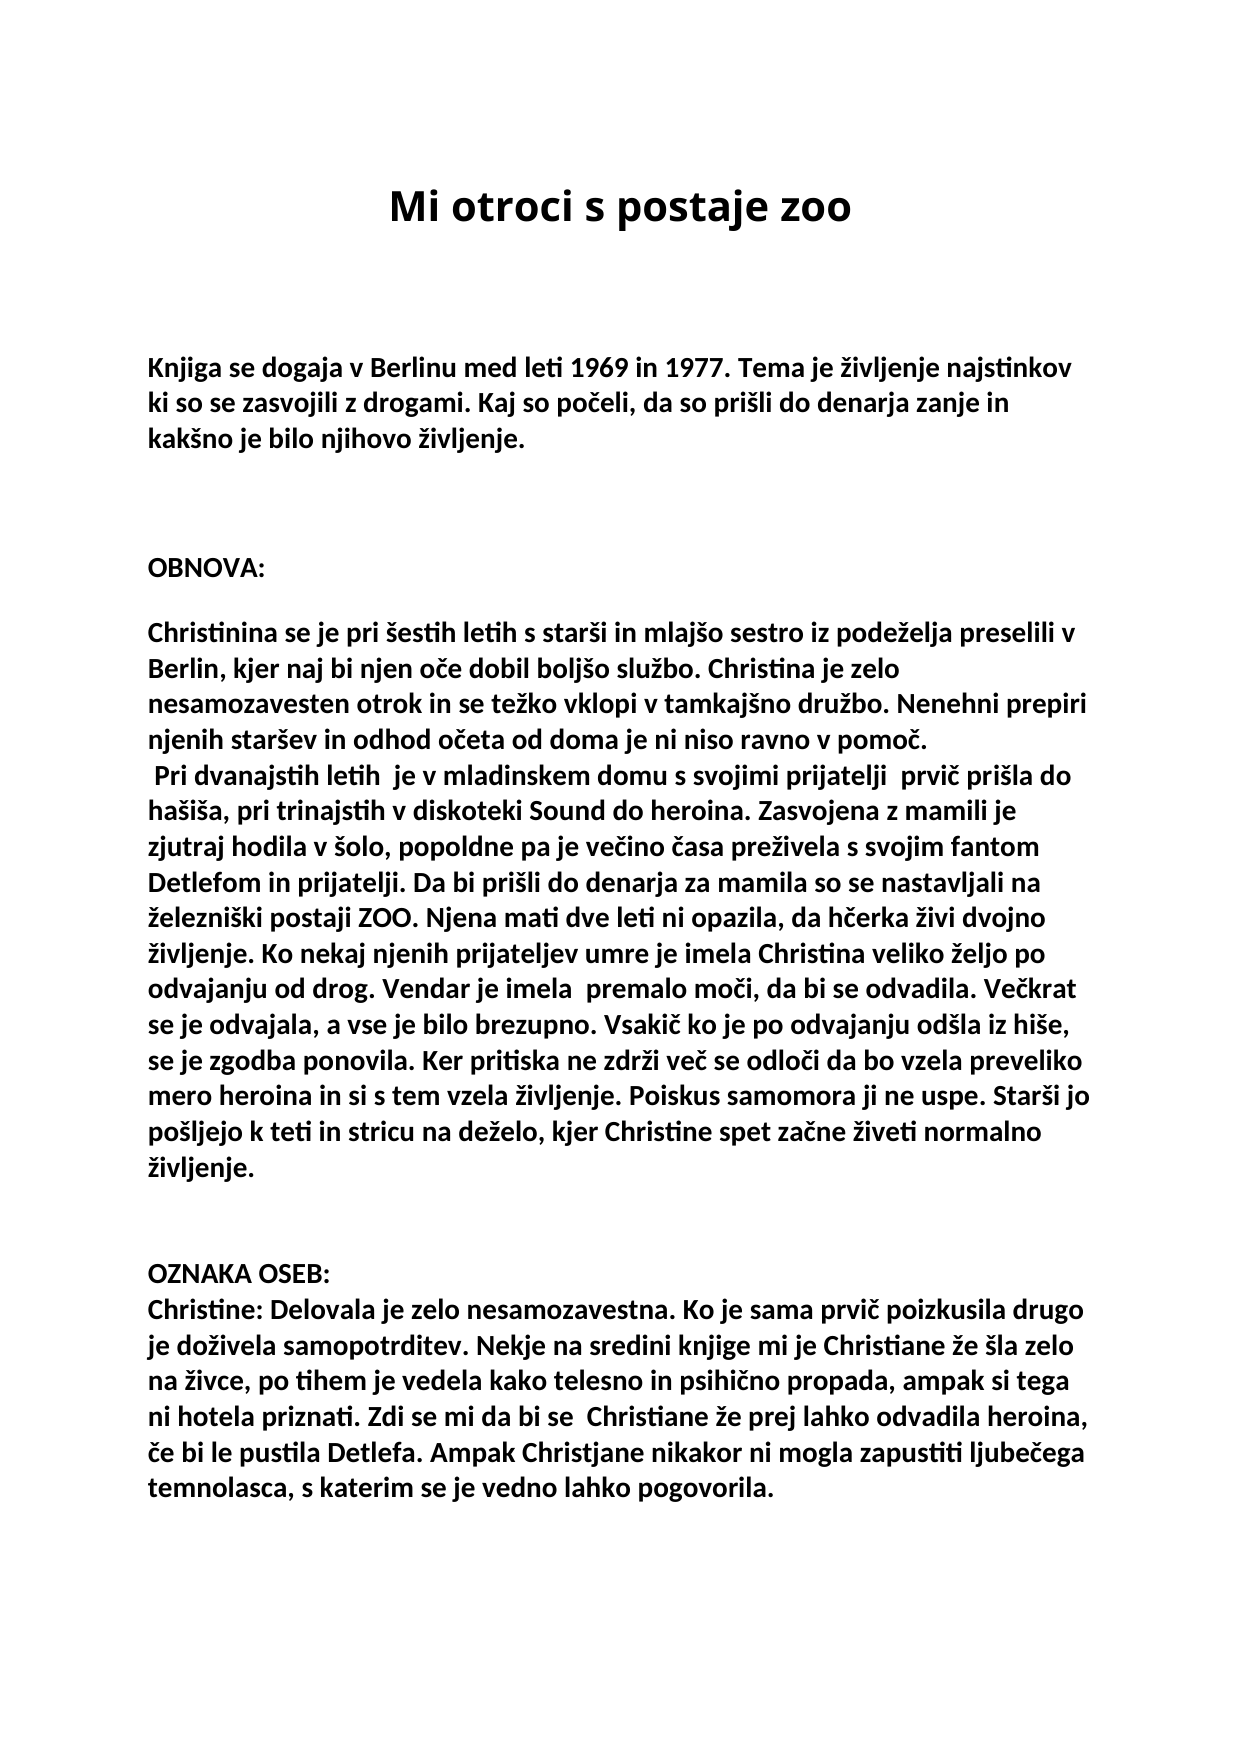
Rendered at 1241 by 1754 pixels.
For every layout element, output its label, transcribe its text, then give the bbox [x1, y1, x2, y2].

text OZNAKA OSEB: [148, 1256, 1093, 1291]
text Knjiga se dogaja v Berlinu med leti 1969 in 1977. Tema je življenje najstinkov ki so se zasvojili z drogami. Kaj so počeli, da so prišli do denarja zanje in kakšno je bilo njihovo življenje. [148, 349, 1093, 456]
text OBNOVA: [148, 549, 1093, 585]
text Christinina se je pri šestih letih s starši in mlajšo sestro iz podeželja preselili v Berlin, kjer naj bi njen oče dobil boljšo službo. Christina je zelo nesamozavesten otrok in se težko vklopi v tamkajšno družbo. Nenehni prepiri njenih staršev in odhod očeta od doma je ni niso ravno v pomoč. [148, 614, 1093, 757]
text Christine: Delovala je zelo nesamozavestna. Ko je sama prvič poizkusila drugo je doživela samopotrditev. Nekje na sredini knjige mi je Christiane že šla zelo na živce, po tihem je vedela kako telesno in psihično propada, ampak si tega ni hotela priznati. Zdi se mi da bi se Christiane že prej lahko odvadila heroina, če bi le pustila Detlefa. Ampak Christjane nikakor ni mogla zapustiti ljubečega temnolasca, s katerim se je vedno lahko pogovorila. [148, 1291, 1093, 1505]
text Mi otroci s postaje zoo [148, 177, 1093, 233]
text Pri dvanajstih letih je v mladinskem domu s svojimi prijatelji prvič prišla do hašiša, pri trinajstih v diskoteki Sound do heroina. Zasvojena z mamili je zjutraj hodila v šolo, popoldne pa je večino časa preživela s svojim fantom Detlefom in prijatelji. Da bi prišli do denarja za mamila so se nastavljali na železniški postaji ZOO. Njena mati dve leti ni opazila, da hčerka živi dvojno življenje. Ko nekaj njenih prijateljev umre je imela Christina veliko željo po odvajanju od drog. Vendar je imela premalo moči, da bi se odvadila. Večkrat se je odvajala, a vse je bilo brezupno. Vsakič ko je po odvajanju odšla iz hiše, se je zgodba ponovila. Ker pritiska ne zdrži več se odloči da bo vzela preveliko mero heroina in si s tem vzela življenje. Poiskus samomora ji ne uspe. Starši jo pošljejo k teti in stricu na deželo, kjer Christine spet začne živeti normalno življenje. [148, 757, 1093, 1184]
